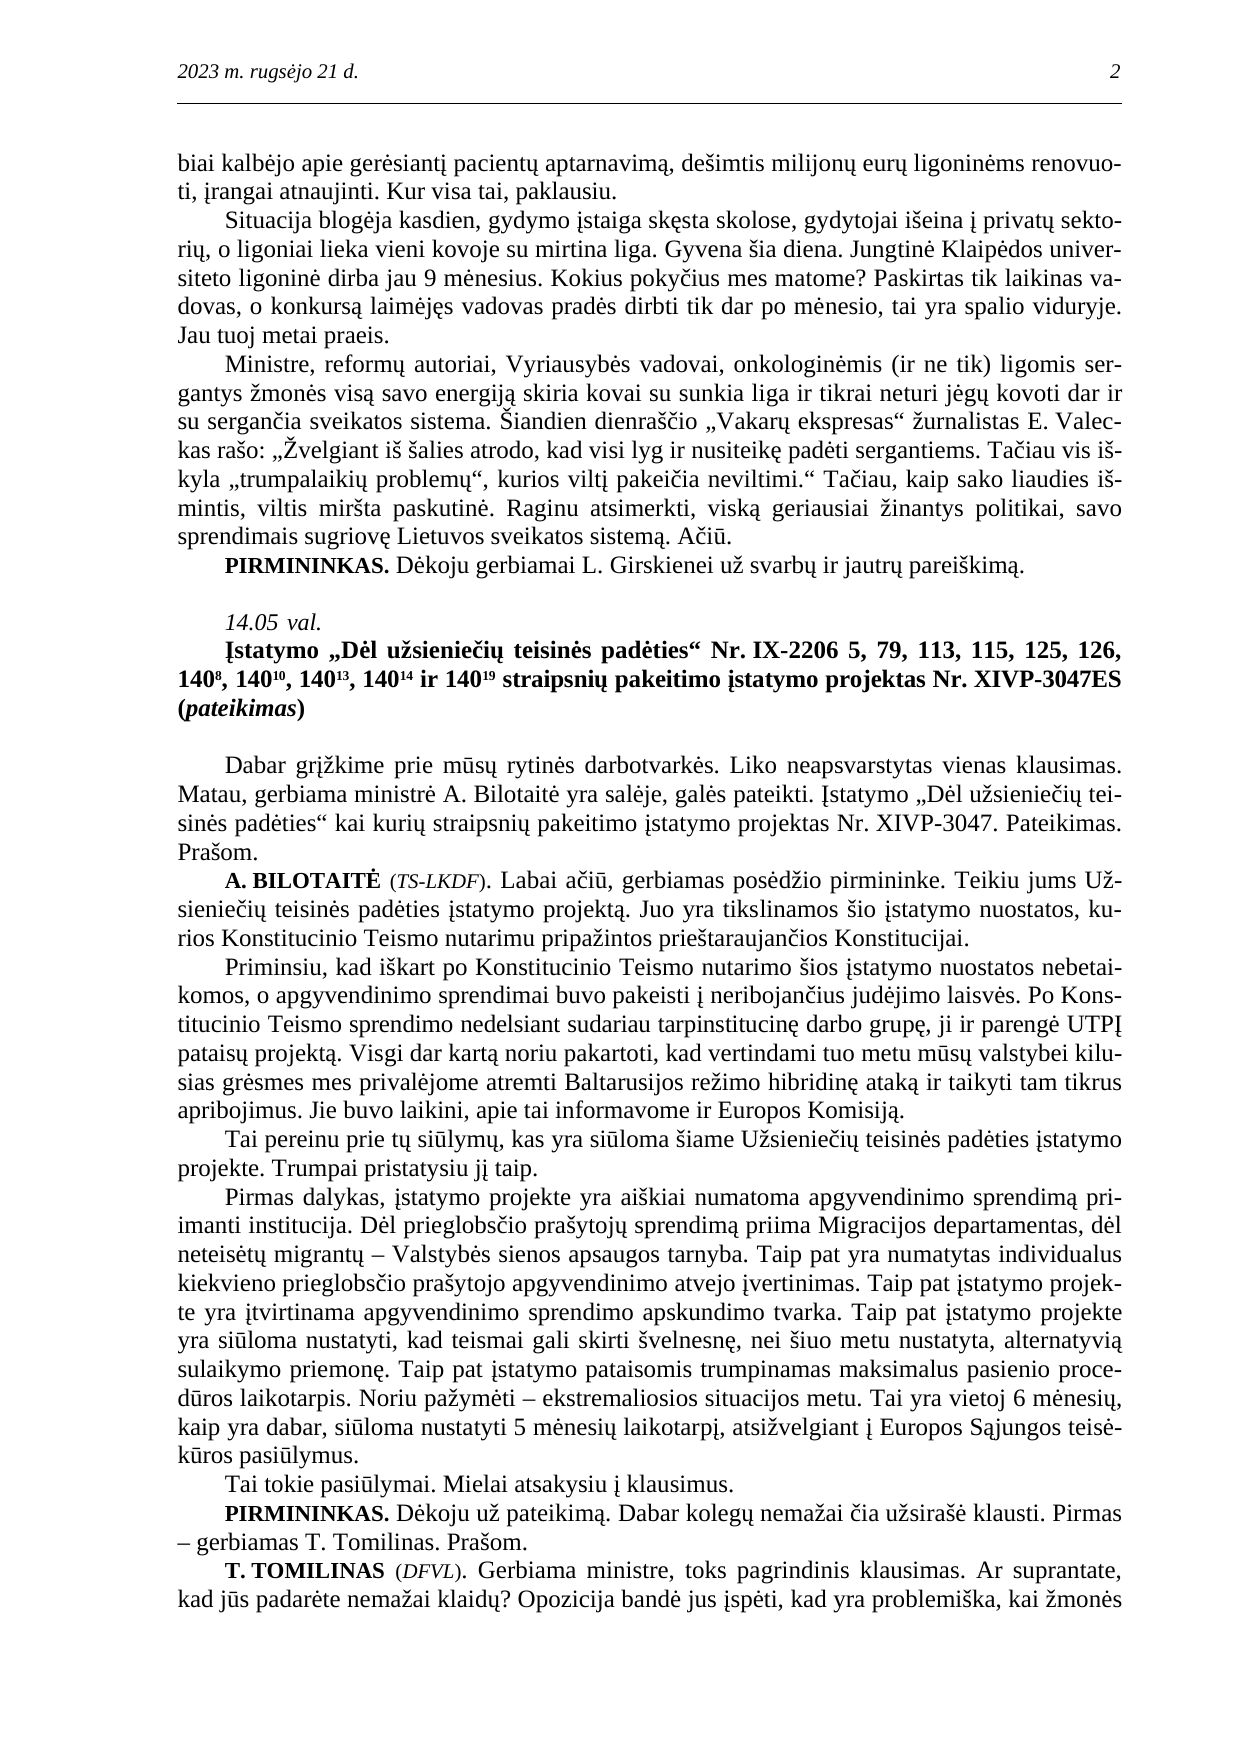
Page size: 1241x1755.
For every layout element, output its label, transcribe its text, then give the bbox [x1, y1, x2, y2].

text Si­tu­a­ci­ja blo­gė­ja kas­dien, gy­dy­mo įstai­ga skęs­ta sko­lo­se, gy­dy­to­jai iš­ei­na į pri­va­tų sek­to­rių, o li­go­niai lie­ka vie­ni ko­vo­je su mir­ti­na li­ga. Gy­ve­na šia die­na. Jung­ti­nė Klai­pė­dos uni­ver­si­te­to li­go­ni­nė dir­ba jau 9 mė­ne­sius. Ko­kius po­ky­čius mes ma­to­me? Pa­skir­tas tik lai­ki­nas va­do­vas, o kon­kur­są lai­mė­jęs va­do­vas pra­dės dirb­ti tik dar po mė­ne­sio, tai yra spa­lio vi­du­ry­je. Jau tuoj me­tai pra­eis. [177, 205, 1122, 349]
text Tai per­ei­nu prie tų siū­ly­mų, kas yra siū­lo­ma šia­me Už­sie­nie­čių tei­si­nės pa­dė­ties įsta­ty­mo pro­jek­te. Trum­pai pri­sta­ty­siu jį taip. [177, 1124, 1122, 1182]
text PIRMININKAS. Dė­ko­ju ger­bia­mai L. Girs­kie­nei už svar­bų ir jaut­rų pa­reiš­ki­mą. [177, 550, 1122, 579]
text Tai to­kie pa­siū­ly­mai. Mie­lai at­sa­ky­siu į klau­si­mus. [177, 1469, 1122, 1498]
text Da­bar grįž­ki­me prie mū­sų ry­ti­nės dar­bo­tvarkės. Li­ko ne­ap­svars­ty­tas vie­nas klau­si­mas. Ma­tau, ger­bia­ma mi­nist­rė A. Bi­lo­tai­tė yra sa­lė­je, ga­lės pa­teik­ti. Įsta­ty­mo „Dėl už­sie­nie­čių tei­si­nės pa­dė­ties“ kai ku­rių straips­nių pa­kei­ti­mo įsta­ty­mo pro­jek­tas Nr. XIVP-3047. Pa­tei­ki­mas. Pra­šom. [177, 750, 1122, 865]
text 14.05 val. [224, 608, 1122, 635]
text Pri­min­siu, kad iš­kart po Kon­sti­tu­ci­nio Teis­mo nu­ta­ri­mo šios įsta­ty­mo nuo­sta­tos ne­be­tai­ko­mos, o ap­gy­ven­di­ni­mo spren­di­mai bu­vo pa­keis­ti į ne­ri­bo­jan­čius ju­dė­ji­mo lais­vės. Po Kon­s­ti­tu­ci­nio Teis­mo spren­di­mo ne­del­siant su­da­riau tar­pins­ti­tu­ci­nę dar­bo gru­pę, ji ir pa­ren­gė UTPĮ pa­tai­sų pro­jek­tą. Vis­gi dar kar­tą no­riu pa­kar­to­ti, kad ver­tin­da­mi tuo me­tu mū­sų vals­ty­bei ki­lu­sias grės­mes mes pri­va­lė­jo­me at­rem­ti Bal­ta­ru­si­jos re­ži­mo hib­ri­di­nę ata­ką ir tai­ky­ti tam tik­rus ap­ri­bo­ji­mus. Jie bu­vo lai­ki­ni, apie tai in­for­ma­vo­me ir Eu­ro­pos Ko­mi­si­ją. [177, 952, 1122, 1124]
text Pir­mas da­ly­kas, įsta­ty­mo pro­jek­te yra aiš­kiai nu­ma­to­ma ap­gy­ven­di­ni­mo spren­di­mą pri­iman­ti ins­ti­tu­ci­ja. Dėl prie­globs­čio pra­šy­to­jų spren­di­mą pri­ima Mig­ra­ci­jos de­par­ta­men­tas, dėl ne­tei­sė­tų mig­ran­tų – Vals­ty­bės sie­nos ap­sau­gos tar­ny­ba. Taip pat yra nu­ma­ty­tas in­di­vi­du­a­lus kiek­vie­no prie­globs­čio pra­šy­to­jo ap­gy­ven­di­ni­mo at­ve­jo įver­ti­ni­mas. Taip pat įsta­ty­mo pro­jek­te yra įtvir­ti­na­ma ap­gy­ven­di­ni­mo spren­di­mo ap­skun­di­mo tvar­ka. Taip pat įsta­ty­mo pro­jek­te yra siū­lo­ma nu­sta­ty­ti, kad teis­mai ga­li skir­ti švel­nes­nę, nei šiuo me­tu nu­sta­ty­ta, al­ter­na­ty­vią su­lai­ky­mo prie­mo­nę. Taip pat įsta­ty­mo pa­tai­so­mis trum­pi­na­mas mak­si­ma­lus pa­sie­nio pro­ce­dū­ros lai­ko­tar­pis. No­riu pa­žy­mė­ti – eks­tre­ma­lio­sios si­tu­a­ci­jos me­tu. Tai yra vie­toj 6 mė­ne­sių, kaip yra da­bar, siū­lo­ma nu­sta­ty­ti 5 mė­ne­sių lai­ko­tar­pį, at­si­žvel­giant į Eu­ro­pos Są­jun­gos tei­sė­kū­ros pa­siū­ly­mus. [177, 1182, 1122, 1469]
text PIRMININKAS. Dė­ko­ju už pa­tei­ki­mą. Da­bar ko­le­gų ne­ma­žai čia už­si­ra­šė klaus­ti. Pir­mas – ger­bia­mas T. To­mi­li­nas. Pra­šom. [177, 1498, 1122, 1555]
text Įsta­ty­mo „Dėl už­sie­nie­čių tei­si­nės pa­dė­ties“ Nr. IX-2206 5, 79, 113, 115, 125, 126, 1408, 14010, 14013, 14014 ir 14019 straips­nių pa­kei­ti­mo įsta­ty­mo pro­jek­tas Nr. XIVP-3047ES (pa­tei­ki­mas) [177, 635, 1122, 722]
text Mi­nist­re, re­for­mų au­to­riai, Vy­riau­sy­bės va­do­vai, on­ko­lo­gi­nė­mis (ir ne tik) li­go­mis ser­gan­tys žmo­nės vi­są sa­vo ener­gi­ją ski­ria ko­vai su sun­kia li­ga ir tik­rai ne­tu­ri jė­gų ko­vo­ti dar ir su ser­gan­čia svei­ka­tos sis­te­ma. Šian­dien dien­raš­čio „Va­ka­rų eks­pre­sas“ žur­na­lis­tas E. Va­lec­kas ra­šo: „Žvel­giant iš ša­lies at­ro­do, kad vi­si lyg ir nu­si­tei­kę pa­dė­ti ser­gan­tiems. Ta­čiau vis iš­ky­la „trum­pa­lai­kių pro­ble­mų“, ku­rios vil­tį pa­kei­čia ne­vil­ti­mi.“ Ta­čiau, kaip sa­ko liau­dies iš­min­tis, vil­tis mirš­ta pas­ku­ti­nė. Ra­gi­nu at­si­merk­ti, vis­ką ge­riau­siai ži­nan­tys po­li­ti­kai, sa­vo spren­di­mais su­grio­vę Lie­tu­vos svei­ka­tos sis­te­mą. Ačiū. [177, 349, 1122, 550]
text A. BILOTAITĖ (TS-LKDF). La­bai ačiū, ger­bia­mas po­sė­džio pir­mi­nin­ke. Tei­kiu jums Už­sie­nie­čių tei­si­nės pa­dė­ties įsta­ty­mo pro­jek­tą. Juo yra tiks­li­na­mos šio įsta­ty­mo nuo­sta­tos, ku­rios Kon­sti­tu­ci­nio Teis­mo nu­ta­ri­mu pri­pa­žin­tos prieš­ta­rau­jan­čios Kon­sti­tu­ci­jai. [177, 865, 1122, 952]
text biai kal­bė­jo apie ge­rė­sian­tį pa­cien­tų ap­tar­na­vi­mą, de­šim­tis mi­li­jo­nų eu­rų li­go­ni­nėms re­no­vuo­ti, įran­gai at­nau­jin­ti. Kur vi­sa tai, pa­klau­siu. [177, 148, 1122, 205]
text T. TOMILINAS (DFVL). Ger­bia­ma mi­nist­re, toks pa­grin­di­nis klau­si­mas. Ar su­pran­ta­te, kad jūs pa­da­rė­te ne­ma­žai klai­dų? Opo­zi­ci­ja ban­dė jus įspė­ti, kad yra pro­ble­miš­ka, kai žmo­nės [177, 1555, 1122, 1613]
